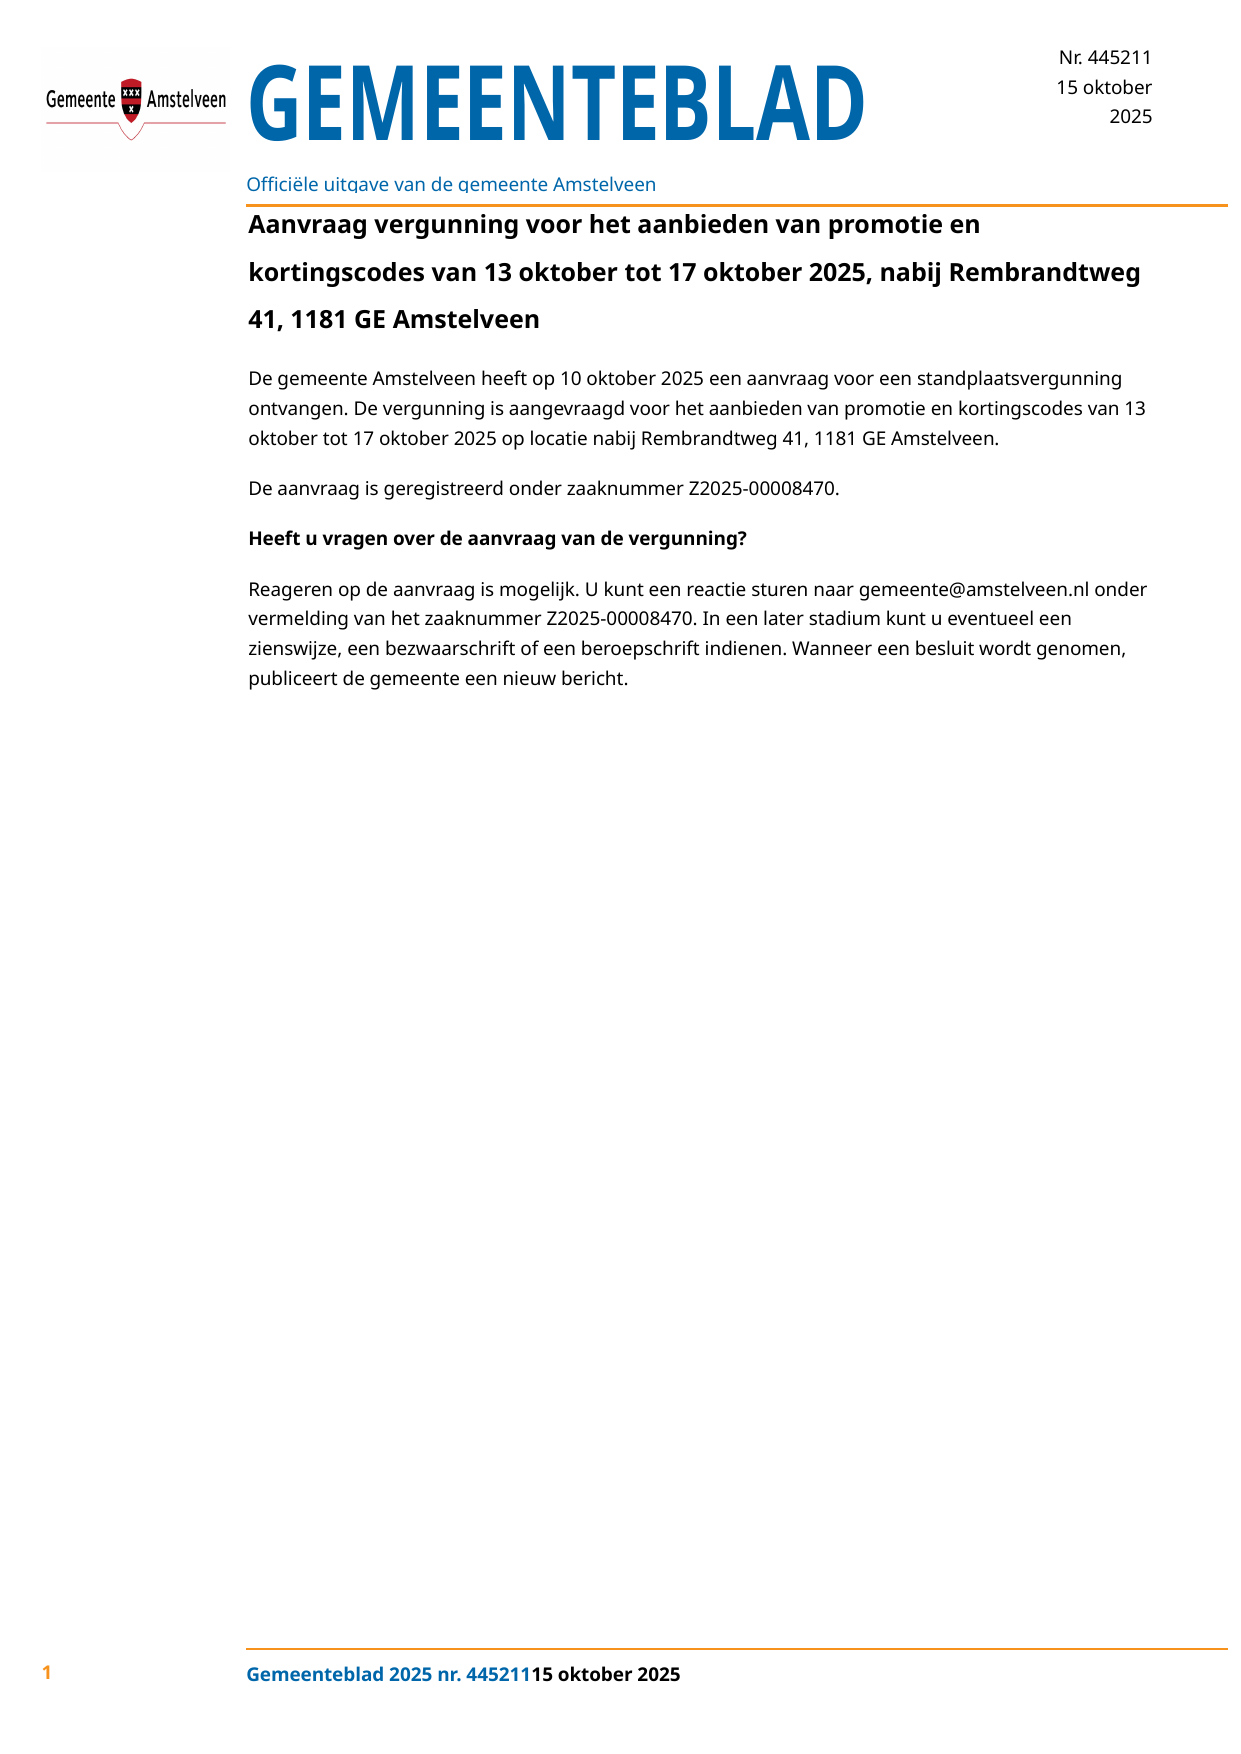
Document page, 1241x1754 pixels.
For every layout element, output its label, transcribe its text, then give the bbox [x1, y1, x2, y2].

text De aanvraag is geregistreerd onder zaaknummer Z2025-00008470. [248, 475, 1152, 501]
text Heeft u vragen over de aanvraag van de vergunning? [248, 526, 1152, 551]
picture [41, 47, 231, 172]
text Reageren op de aanvraag is mogelijk. U kunt een reactie sturen naar gemeente@amstelveen.nl onder vermelding van het zaaknummer Z2025-00008470. In een later stadium kunt u eventueel een zienswijze, een bezwaarschrift of een beroepschrift indienen. Wanneer een besluit wordt genomen, publiceert de gemeente een nieuw bericht. [248, 576, 1152, 690]
text De gemeente Amstelveen heeft op 10 oktober 2025 een aanvraag voor een standplaatsvergunning ontvangen. De vergunning is aangevraagd voor het aanbieden van promotie en kortingscodes van 13 oktober tot 17 oktober 2025 op locatie nabij Rembrandtweg 41, 1181 GE Amstelveen. [248, 366, 1152, 450]
text Aanvraag vergunning voor het aanbieden van promotie en kortingscodes van 13 oktober tot 17 oktober 2025, nabij Rembrandtweg 41, 1181 GE Amstelveen [248, 207, 1152, 336]
